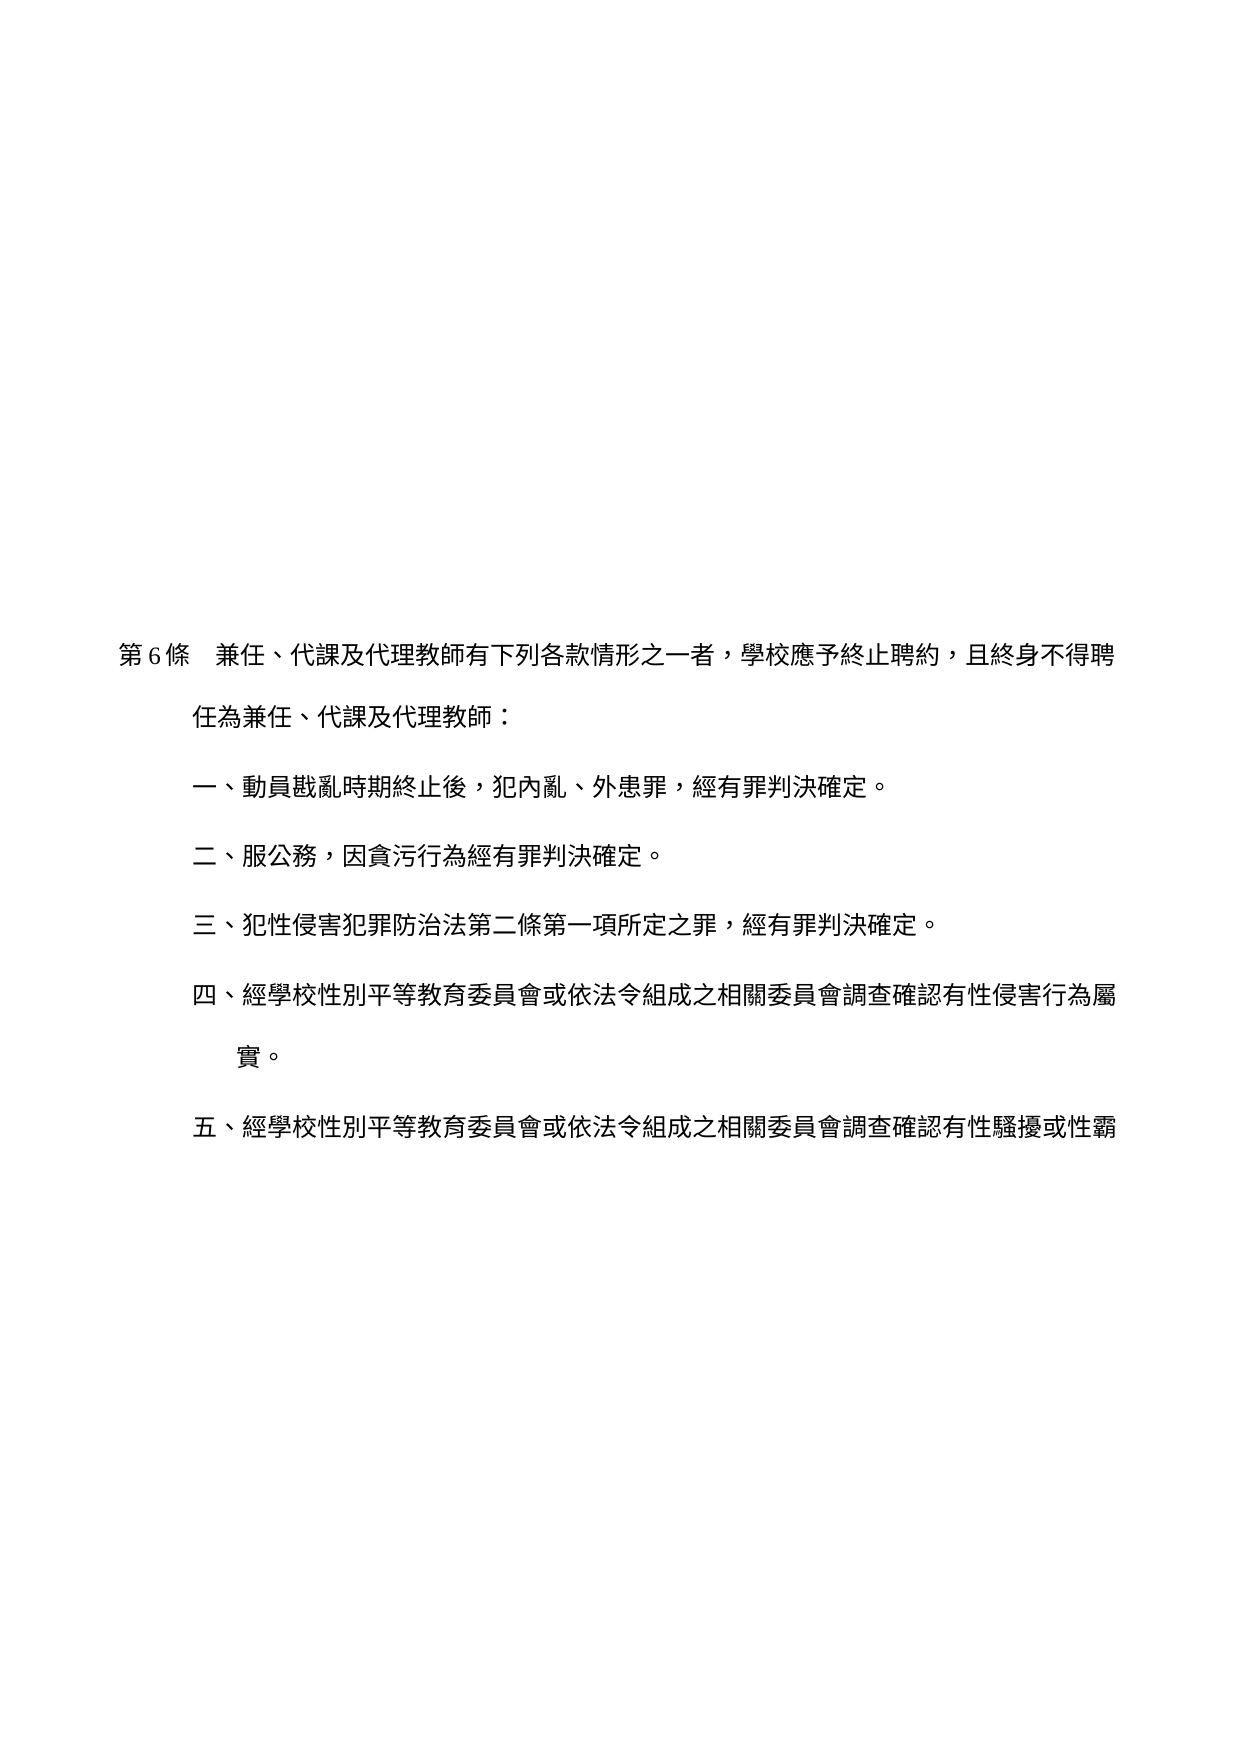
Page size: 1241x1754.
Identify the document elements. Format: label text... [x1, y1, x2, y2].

text 第6條 兼任、代課及代理教師有下列各款情形之一者，學校應予終止聘約，且終身不得聘任為兼任、代課及代理教師： [118, 612, 1122, 737]
text 三、犯性侵害犯罪防治法第二條第一項所定之罪，經有罪判決確定。 [192, 882, 1122, 945]
text 一、動員戡亂時期終止後，犯內亂、外患罪，經有罪判決確定。 [192, 743, 1122, 806]
text 四、經學校性別平等教育委員會或依法令組成之相關委員會調查確認有性侵害行為屬實。 [192, 952, 1122, 1077]
text 二、服公務，因貪污行為經有罪判決確定。 [192, 813, 1122, 875]
text 五、經學校性別平等教育委員會或依法令組成之相關委員會調查確認有性騷擾或性霸 [192, 1083, 1122, 1146]
